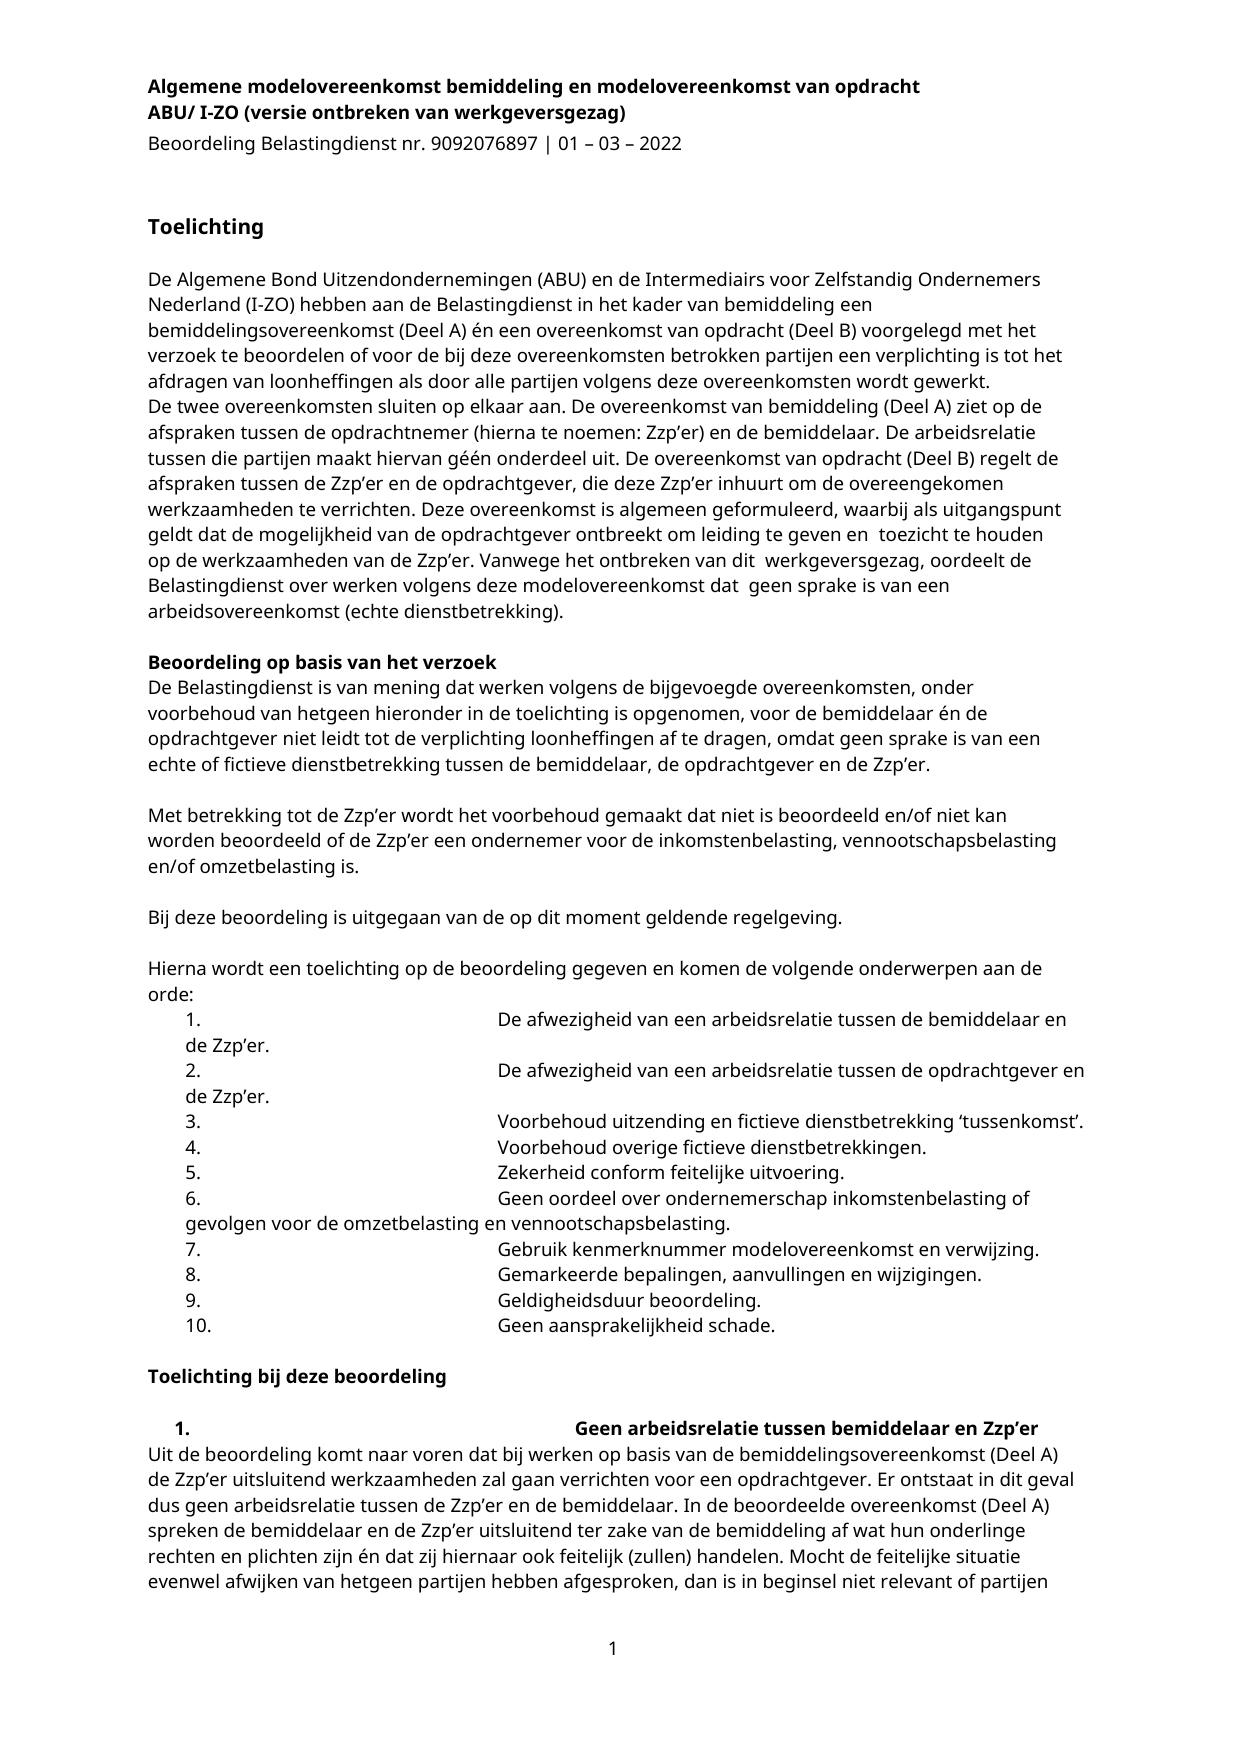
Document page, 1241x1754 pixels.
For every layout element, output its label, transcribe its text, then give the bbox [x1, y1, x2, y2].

list Voorbehoud overige fictieve dienstbetrekkingen. [185, 1134, 1093, 1159]
text Met betrekking tot de Zzp’er wordt het voorbehoud gemaakt dat niet is beoordeeld en/of niet kan worden beoordeeld of de Zzp’er een ondernemer voor de inkomstenbelasting, vennootschapsbelasting en/of omzetbelasting is. [148, 802, 1067, 879]
list De afwezigheid van een arbeidsrelatie tussen de opdrachtgever en de Zzp’er. [185, 1057, 1093, 1108]
text De twee overeenkomsten sluiten op elkaar aan. De overeenkomst van bemiddeling (Deel A) ziet op de afspraken tussen de opdrachtnemer (hierna te noemen: Zzp’er) en de bemiddelaar. De arbeidsrelatie tussen die partijen maakt hiervan géén onderdeel uit. De overeenkomst van opdracht (Deel B) regelt de afspraken tussen de Zzp’er en de opdrachtgever, die deze Zzp’er inhuurt om de overeengekomen werkzaamheden te verrichten. Deze overeenkomst is algemeen geformuleerd, waarbij als uitgangspunt geldt dat de mogelijkheid van de opdrachtgever ontbreekt om leiding te geven en toezicht te houden op de werkzaamheden van de Zzp’er. Vanwege het ontbreken van dit werkgeversgezag, oordeelt de Belastingdienst over werken volgens deze modelovereenkomst dat geen sprake is van een arbeidsovereenkomst (echte dienstbetrekking). [148, 394, 1067, 623]
text Toelichting [148, 212, 1067, 241]
text Bij deze beoordeling is uitgegaan van de op dit moment geldende regelgeving. [148, 904, 1067, 930]
list De afwezigheid van een arbeidsrelatie tussen de bemiddelaar en de Zzp’er. [185, 1006, 1093, 1057]
text De Belastingdienst is van mening dat werken volgens de bijgevoegde overeenkomsten, onder voorbehoud van hetgeen hieronder in de toelichting is opgenomen, voor de bemiddelaar én de opdrachtgever niet leidt tot de verplichting loonheffingen af te dragen, omdat geen sprake is van een echte of fictieve dienstbetrekking tussen de bemiddelaar, de opdrachtgever en de Zzp’er. [148, 674, 1067, 777]
list Geen aansprakelijkheid schade. [185, 1313, 1093, 1338]
list Geldigheidsduur beoordeling. [185, 1287, 1093, 1313]
list Geen arbeidsrelatie tussen bemiddelaar en Zzp’er [174, 1416, 1093, 1441]
list Geen oordeel over ondernemerschap inkomstenbelasting of gevolgen voor de omzetbelasting en vennootschapsbelasting. [185, 1185, 1093, 1236]
subtitle Beoordeling op basis van het verzoek [148, 649, 1093, 674]
text De Algemene Bond Uitzendondernemingen (ABU) en de Intermediairs voor Zelfstandig Ondernemers Nederland (I-ZO) hebben aan de Belastingdienst in het kader van bemiddeling een bemiddelingsovereenkomst (Deel A) én een overeenkomst van opdracht (Deel B) voorgelegd met het verzoek te beoordelen of voor de bij deze overeenkomsten betrokken partijen een verplichting is tot het afdragen van loonheffingen als door alle partijen volgens deze overeenkomsten wordt gewerkt. [148, 266, 1067, 394]
list Gebruik kenmerknummer modelovereenkomst en verwijzing. [185, 1236, 1093, 1262]
list Voorbehoud uitzending en fictieve dienstbetrekking ‘tussenkomst’. [185, 1108, 1093, 1134]
text Uit de beoordeling komt naar voren dat bij werken op basis van de bemiddelingsovereenkomst (Deel A) de Zzp’er uitsluitend werkzaamheden zal gaan verrichten voor een opdrachtgever. Er ontstaat in dit geval dus geen arbeidsrelatie tussen de Zzp’er en de bemiddelaar. In de beoordeelde overeenkomst (Deel A) spreken de bemiddelaar en de Zzp’er uitsluitend ter zake van de bemiddeling af wat hun onderlinge rechten en plichten zijn én dat zij hiernaar ook feitelijk (zullen) handelen. Mocht de feitelijke situatie evenwel afwijken van hetgeen partijen hebben afgesproken, dan is in beginsel niet relevant of partijen [148, 1441, 1078, 1594]
text Hierna wordt een toelichting op de beoordeling gegeven en komen de volgende onderwerpen aan de orde: [148, 955, 1067, 1006]
list Gemarkeerde bepalingen, aanvullingen en wijzigingen. [185, 1262, 1093, 1287]
list Zekerheid conform feitelijke uitvoering. [185, 1159, 1093, 1185]
subtitle Toelichting bij deze beoordeling [148, 1363, 1093, 1389]
